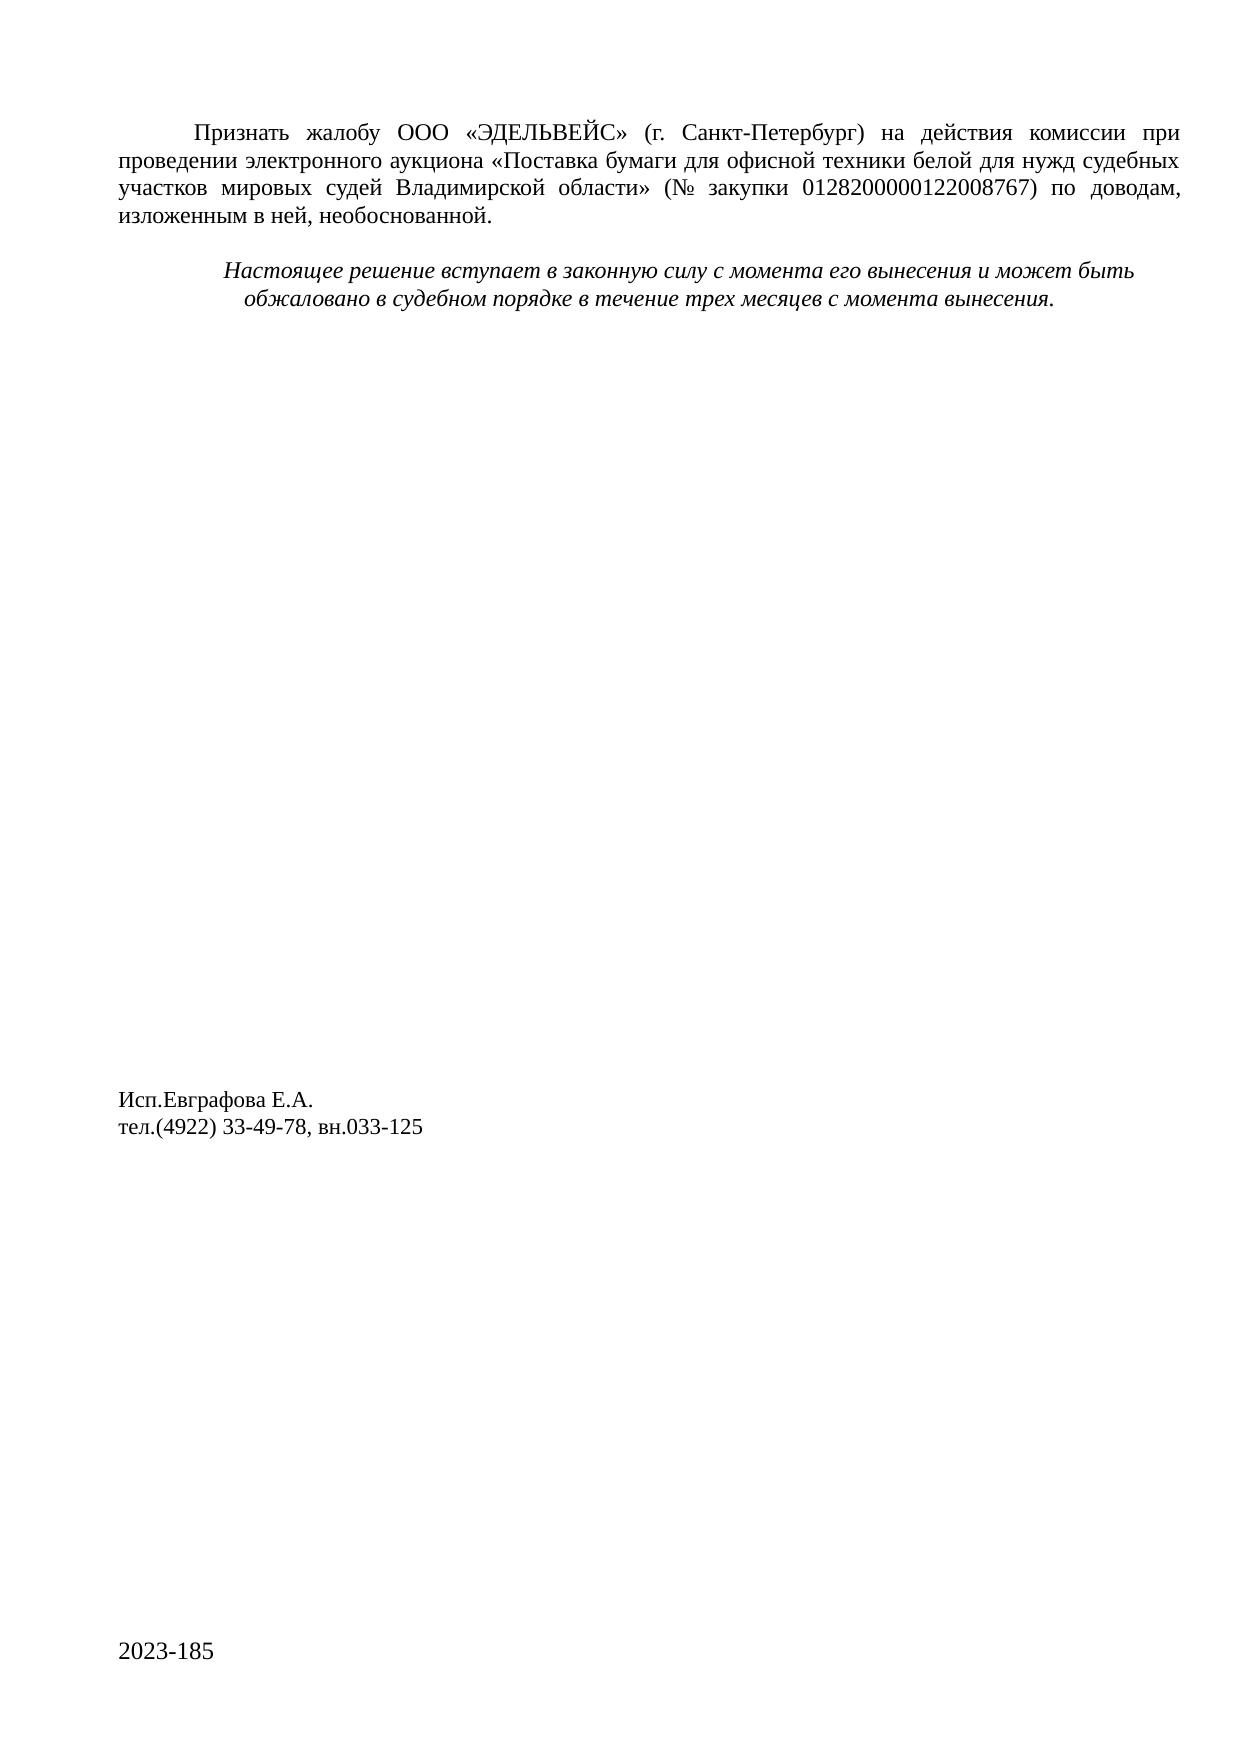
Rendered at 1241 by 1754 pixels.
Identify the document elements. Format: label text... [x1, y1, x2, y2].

text Настоящее решение вступает в законную силу с момента его вынесения и может быть обжаловано в судебном порядке в течение трех месяцев с момента вынесения. [118, 256, 1181, 311]
text Признать жалобу ООО «ЭДЕЛЬВЕЙС» (г. Санкт-Петербург) на действия комиссии при проведении электронного аукциона «Поставка бумаги для офисной техники белой для нужд судебных участков мировых судей Владимирской области» (№ закупки 0128200000122008767) по доводам, изложенным в ней, необоснованной. [118, 118, 1181, 228]
text тел.(4922) 33-49-78, вн.033-125 [118, 1113, 1181, 1139]
text Исп.Евграфова Е.А. [118, 1086, 1181, 1113]
